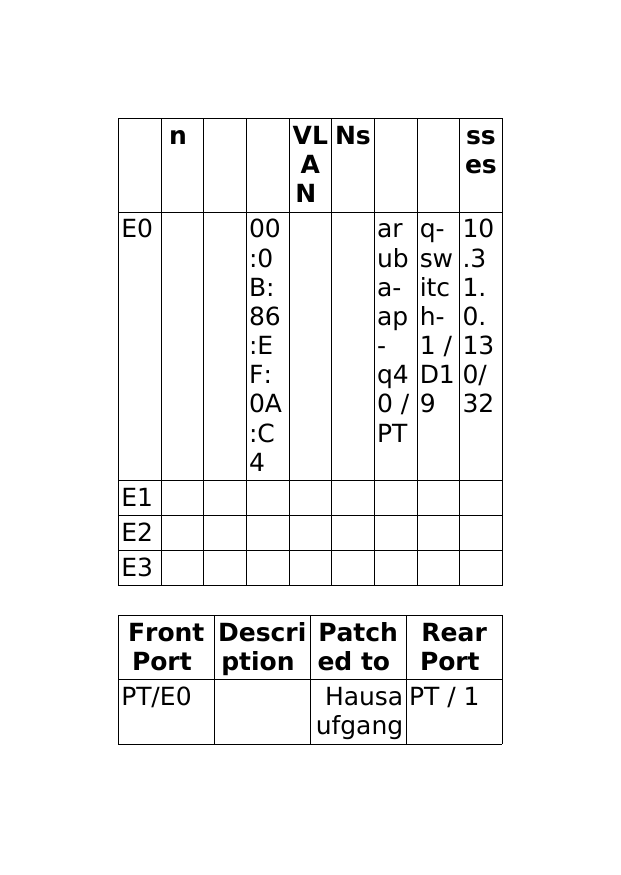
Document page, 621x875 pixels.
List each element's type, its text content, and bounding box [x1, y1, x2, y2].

table_header Front Port [119, 616, 214, 679]
table_cell q-switch-1 / D19 [418, 213, 459, 480]
table_cell [375, 551, 417, 585]
table_header Rear Port [407, 616, 502, 679]
table_header Patched to [311, 616, 406, 679]
table_header Description [215, 616, 310, 679]
table_cell [162, 516, 203, 550]
table_cell [460, 481, 502, 515]
table_cell PT/E0 [119, 680, 214, 743]
table_cell E0 [119, 213, 161, 480]
table_cell Hausaufgang [311, 680, 406, 743]
table_header Ns [332, 119, 374, 212]
table_header [375, 119, 417, 212]
table_cell [418, 481, 459, 515]
table_cell [460, 516, 502, 550]
table_header [119, 119, 161, 212]
table_header [418, 119, 459, 212]
table_cell [247, 551, 289, 585]
table_cell [247, 516, 289, 550]
table_cell [215, 680, 310, 743]
table_header sses [460, 119, 502, 212]
table_cell [332, 516, 374, 550]
table_cell E1 [119, 481, 161, 515]
table_cell PT / 1 [407, 680, 502, 743]
table_cell [460, 551, 502, 585]
table_cell [418, 516, 459, 550]
table_cell [204, 481, 246, 515]
table_cell 00:0B:86:EF:0A:C4 [247, 213, 289, 480]
table_cell aruba-ap-q40 / PT [375, 213, 417, 480]
table_cell [375, 481, 417, 515]
table_header [247, 119, 289, 212]
table_cell [418, 551, 459, 585]
table_cell [204, 551, 246, 585]
table_cell E3 [119, 551, 161, 585]
table_cell [332, 481, 374, 515]
table_cell [332, 551, 374, 585]
table_cell [204, 213, 246, 480]
table_cell [247, 481, 289, 515]
table_cell [332, 213, 374, 480]
table_header [204, 119, 246, 212]
table_cell E2 [119, 516, 161, 550]
table_cell [162, 213, 203, 480]
table_cell [162, 551, 203, 585]
table_header n [162, 119, 203, 212]
table_cell 10.31.0.130/32 [460, 213, 502, 480]
table_cell [290, 213, 331, 480]
table_header VLAN [290, 119, 331, 212]
table_cell [204, 516, 246, 550]
table_cell [290, 516, 331, 550]
table_cell [162, 481, 203, 515]
table_cell [290, 481, 331, 515]
table_cell [290, 551, 331, 585]
table_cell [375, 516, 417, 550]
